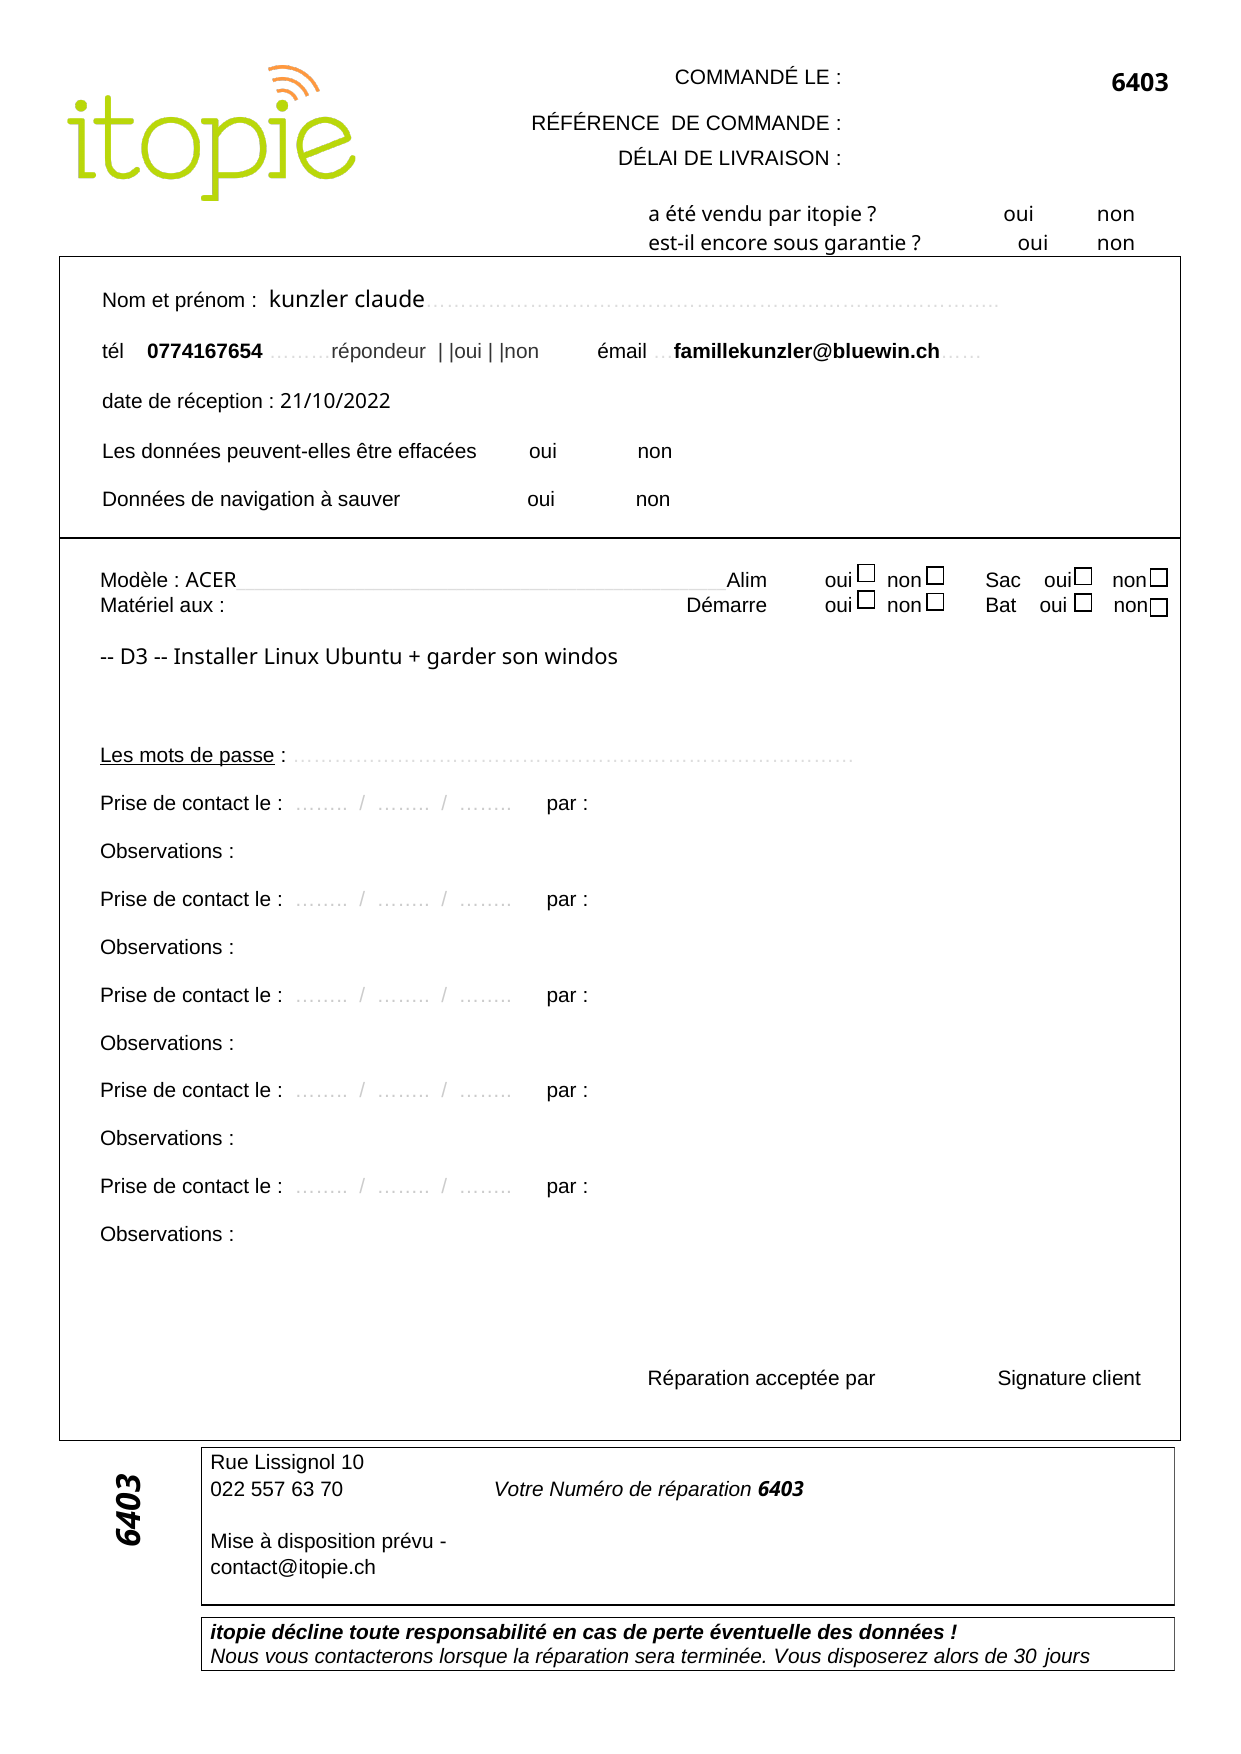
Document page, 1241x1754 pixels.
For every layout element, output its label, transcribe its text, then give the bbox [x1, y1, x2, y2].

text Observations : [60, 1123, 1180, 1150]
text Données de navigation à sauver oui non [60, 484, 1180, 511]
text Prise de contact le : …….. / …….. / …….. par : [60, 1171, 1180, 1198]
text Observations : [60, 1219, 1180, 1246]
text est-il encore sous garantie ? oui non [59, 228, 1181, 256]
table_cell [847, 105, 1180, 140]
table_cell RÉFÉRENCE DE COMMANDE : [490, 105, 847, 140]
text Prise de contact le : …….. / …….. / …….. par : [60, 883, 1180, 911]
text Réparation acceptée par Signature client [60, 1363, 1180, 1390]
table_cell [847, 140, 1180, 175]
text Prise de contact le : …….. / …….. / …….. par : [60, 788, 1180, 815]
picture [67, 65, 356, 201]
table_header 6403 [847, 59, 1180, 104]
text Les mots de passe : ……………………………………………………………………… [60, 740, 1180, 767]
table_cell itopie décline toute responsabilité en cas de perte éventuelle des données ! Nous vous contacterons lorsque la réparation sera terminée. Vous disposerez alors de 30 jours [195, 1611, 1180, 1677]
table_header 6403 [59, 1441, 195, 1677]
text Modèle : ACER Alim oui non Sac oui non [60, 562, 856, 590]
text Nom et prénom : kunzler claude……………………………………………………………………….. [60, 280, 1180, 314]
table_header Rue Lissignol 10 022 557 63 70 Votre Numéro de réparation 6403 Mise à disposition prévu - contact@itopie.ch [195, 1441, 1180, 1611]
text tél 0774167654 ………répondeur | |oui | |non émail …famillekunzler@bluewin.ch…… [60, 335, 1180, 362]
text Observations : [60, 931, 1180, 958]
text Modèle : ACER Alim oui non Sac oui non [948, 562, 1180, 590]
text a été vendu par itopie ? oui non [59, 199, 1181, 228]
text Prise de contact le : …….. / …….. / …….. par : [60, 979, 1180, 1006]
table_header COMMANDÉ LE : [490, 59, 847, 104]
text -- D3 -- Installer Linux Ubuntu + garder son windos [60, 638, 1180, 671]
text Prise de contact le : …….. / …….. / …….. par : [60, 1075, 1180, 1102]
text date de réception : 21/10/2022 [60, 383, 1180, 415]
table_cell DÉLAI DE LIVRAISON : [490, 140, 847, 175]
text Les données peuvent-elles être effacées oui non [60, 436, 1180, 463]
text Observations : [60, 1027, 1180, 1054]
text Matériel aux : Démarre oui non Bat oui non [60, 590, 1180, 617]
text Modèle : ACER Alim oui non Sac oui non [879, 562, 925, 590]
text Observations : [60, 836, 1180, 863]
